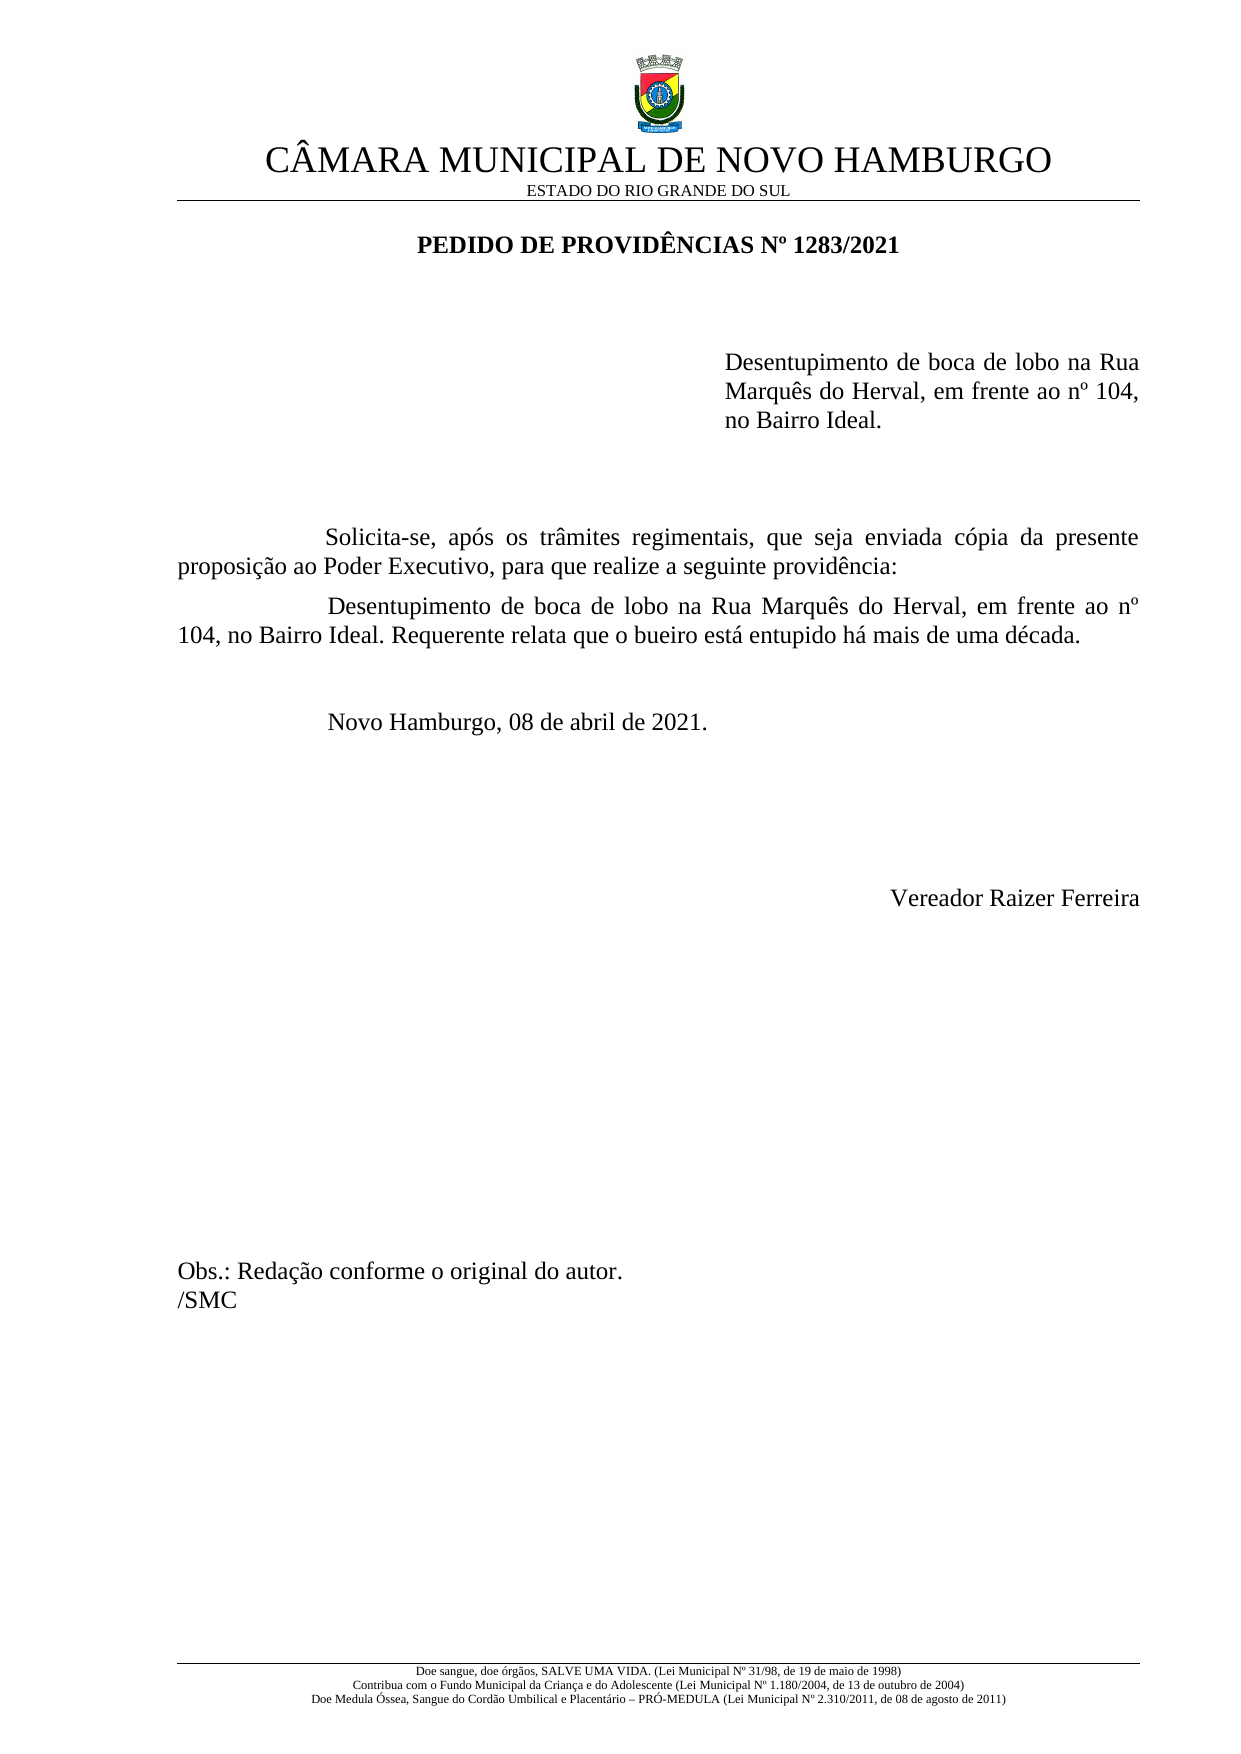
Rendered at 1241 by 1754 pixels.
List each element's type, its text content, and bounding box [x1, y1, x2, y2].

text /SMC [177, 1285, 1140, 1314]
text Solicita-se, após os trâmites regimentais, que seja enviada cópia da presente proposição ao Poder Executivo, para que realize a seguinte providência: [177, 522, 1140, 580]
text PEDIDO DE PROVIDÊNCIAS Nº 1283/2021 [177, 230, 1140, 259]
text Desentupimento de boca de lobo na Rua Marquês do Herval, em frente ao nº 104, no Bairro Ideal. [724, 347, 1140, 434]
text Vereador Raizer Ferreira [649, 883, 1140, 911]
text Novo Hamburgo, 08 de abril de 2021. [177, 707, 1140, 736]
text Desentupimento de boca de lobo na Rua Marquês do Herval, em frente ao nº 104, no Bairro Ideal. Requerente relata que o bueiro está entupido há mais de uma década. [177, 591, 1140, 649]
text Obs.: Redação conforme o original do autor. [177, 1256, 1140, 1285]
picture [630, 48, 687, 137]
